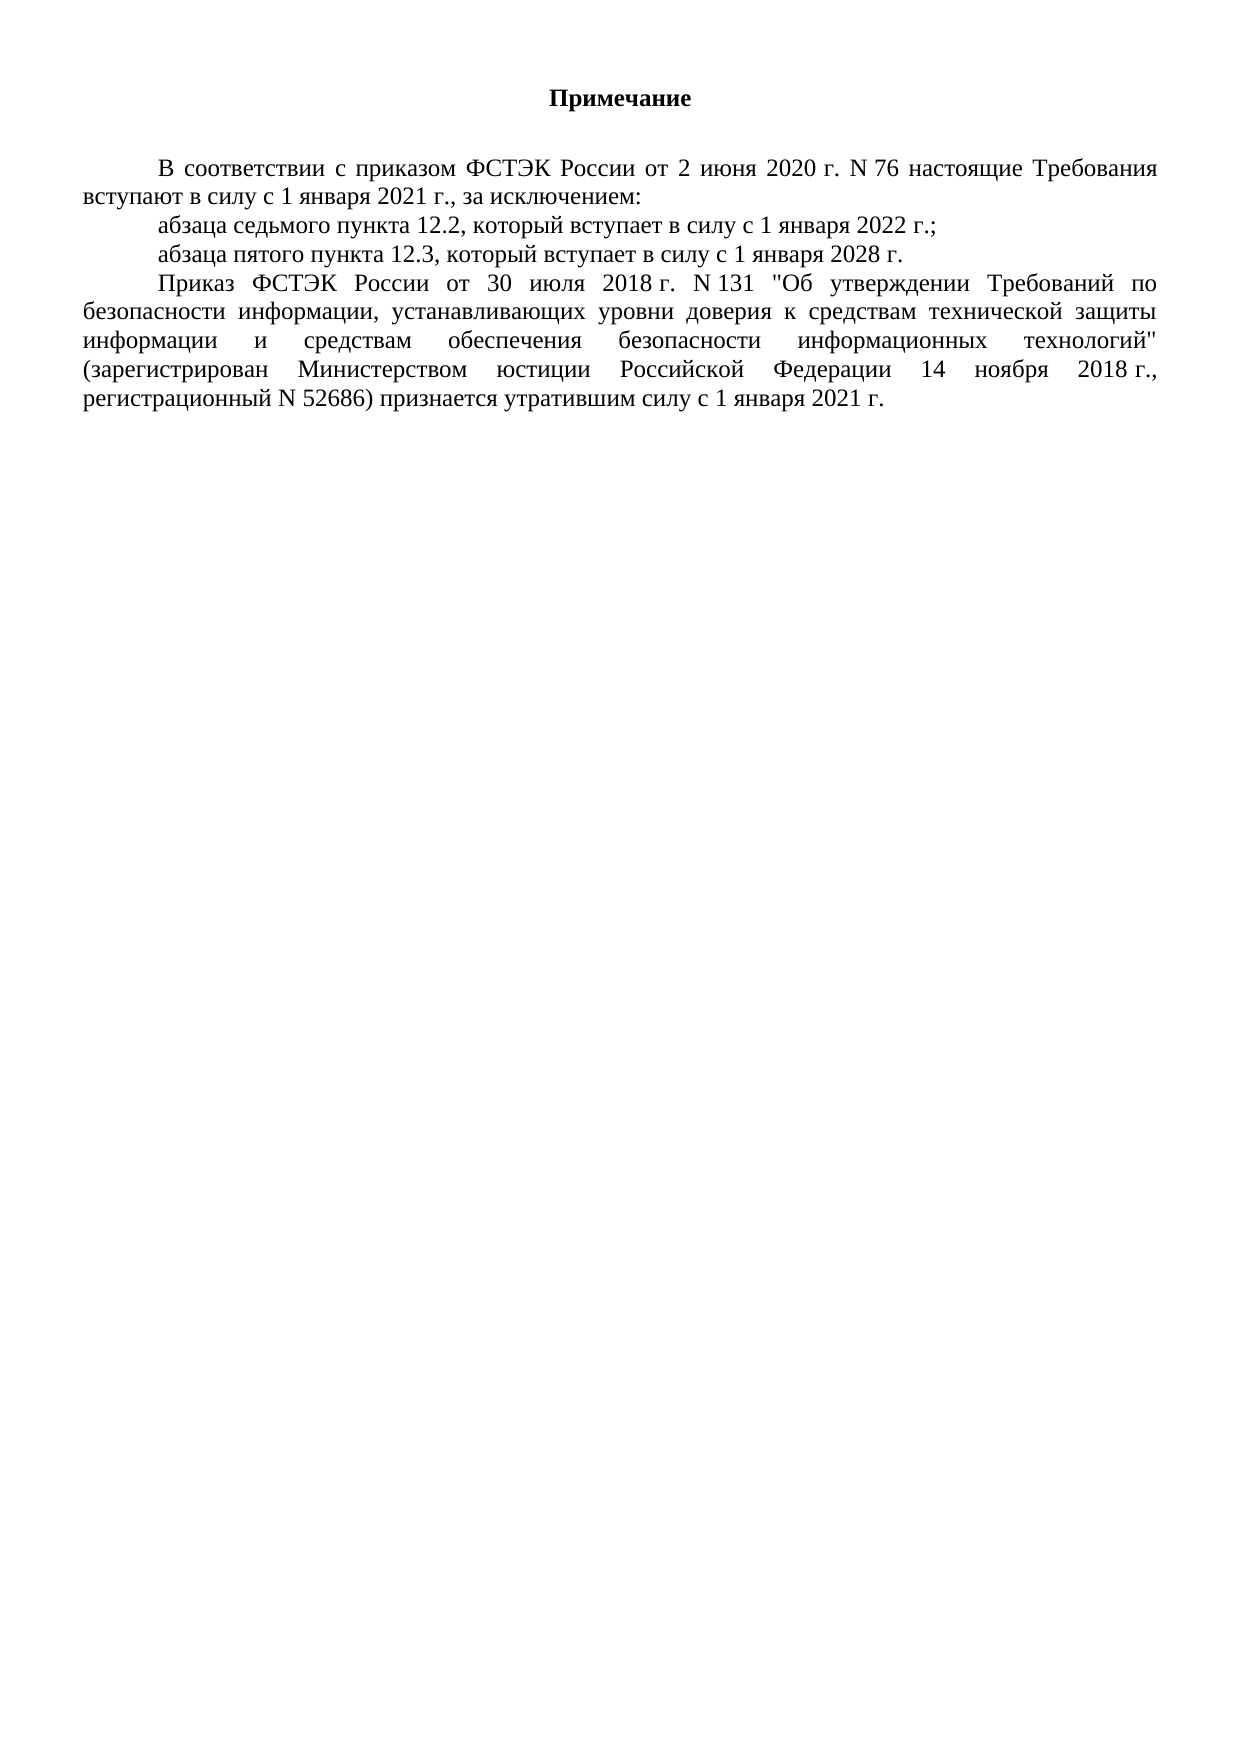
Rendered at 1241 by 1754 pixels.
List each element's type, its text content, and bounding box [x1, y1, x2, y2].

text Приказ ФСТЭК России от 30 июля 2018 г. N 131 "Об утверждении Требований по безопасности информации, устанавливающих уровни доверия к средствам технической защиты информации и средствам обеспечения безопасности информационных технологий" (зарегистрирован Министерством юстиции Российской Федерации 14 ноября 2018 г., регистрационный N 52686) признается утратившим силу с 1 января 2021 г. [83, 268, 1157, 411]
text В соответствии с приказом ФСТЭК России от 2 июня 2020 г. N 76 настоящие Требования вступают в силу с 1 января 2021 г., за исключением: [83, 153, 1157, 210]
subtitle Примечание [83, 83, 1157, 111]
text абзаца пятого пункта 12.3, который вступает в силу с 1 января 2028 г. [83, 239, 1157, 268]
text абзаца седьмого пункта 12.2, который вступает в силу с 1 января 2022 г.; [83, 210, 1157, 239]
